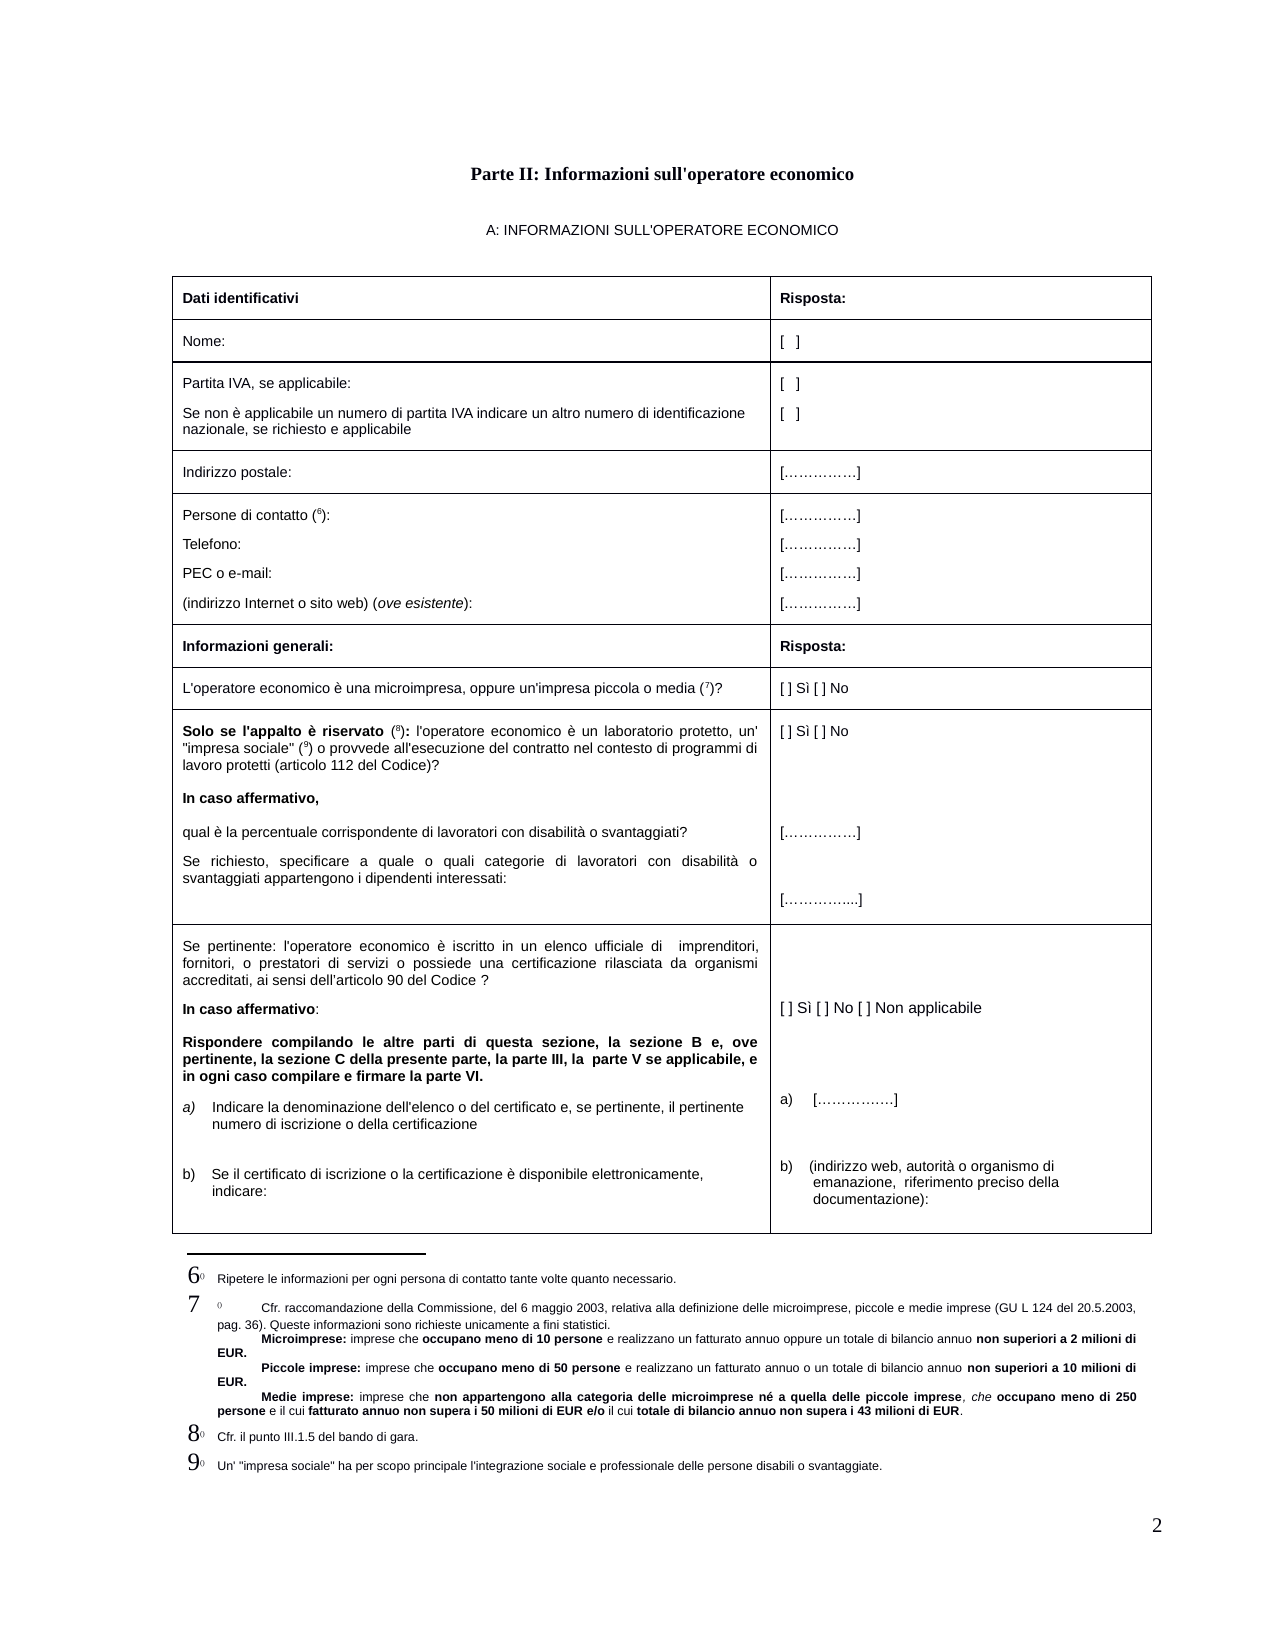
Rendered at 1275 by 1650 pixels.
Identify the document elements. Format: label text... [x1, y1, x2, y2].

table_cell Se pertinente: l'operatore economico è iscritto in un elenco ufficiale di imprenditori, fornitori, o prestatori di servizi o possiede una certificazione rilasciata da organismi accreditati, ai sensi dell’articolo 90 del Codice ? In caso affermativo: Rispondere compilando le altre parti di questa sezione, la sezione B e, ove pertinente, la sezione C della presente parte, la parte III, la parte V se applicabile, e in ogni caso compilare e firmare la parte VI. Indicare la denominazione dell'elenco o del certificato e, se pertinente, il pertinente numero di iscrizione o della certificazione b) Se il certificato di iscrizione o la certificazione è disponibile elettronicamente, indicare: [173, 925, 770, 1233]
table_cell [ ] [ ] [771, 363, 1151, 450]
table_header Risposta: [771, 277, 1151, 319]
table_cell [……………] [……………] [……………] [……………] [771, 494, 1151, 624]
table_cell Risposta: [771, 625, 1151, 667]
table_cell L'operatore economico è una microimpresa, oppure un'impresa piccola o media ()? [173, 668, 770, 709]
table_cell [ ] Sì [ ] No [771, 668, 1151, 709]
table_cell [ ] Sì [ ] No [……………] […………....] [771, 710, 1151, 924]
table_cell Partita IVA, se applicabile: Se non è applicabile un numero di partita IVA indicare un altro numero di identificazione nazionale, se richiesto e applicabile [173, 363, 770, 450]
table_cell Nome: [173, 320, 770, 361]
table_cell Indirizzo postale: [173, 451, 770, 493]
title Parte II: Informazioni sull'operatore economico [187, 162, 1137, 184]
title A: Informazioni sull'operatore economico [187, 222, 1137, 238]
table_cell Solo se l'appalto è riservato (): l'operatore economico è un laboratorio protetto, un' "impresa sociale" () o provvede all'esecuzione del contratto nel contesto di programmi di lavoro protetti (articolo 112 del Codice)? In caso affermativo, qual è la percentuale corrispondente di lavoratori con disabilità o svantaggiati? Se richiesto, specificare a quale o quali categorie di lavoratori con disabilità o svantaggiati appartengono i dipendenti interessati: [173, 710, 770, 924]
table_header Dati identificativi [173, 277, 770, 319]
table_cell [……………] [771, 451, 1151, 493]
table_cell [ ] [771, 320, 1151, 361]
table_cell Informazioni generali: [173, 625, 770, 667]
table_cell [ ] Sì [ ] No [ ] Non applicabile [………….…] b) (indirizzo web, autorità o organismo di emanazione, riferimento preciso della documentazione): [771, 925, 1151, 1233]
table_cell Persone di contatto (): Telefono: PEC o e-mail: (indirizzo Internet o sito web) (ove esistente): [173, 494, 770, 624]
